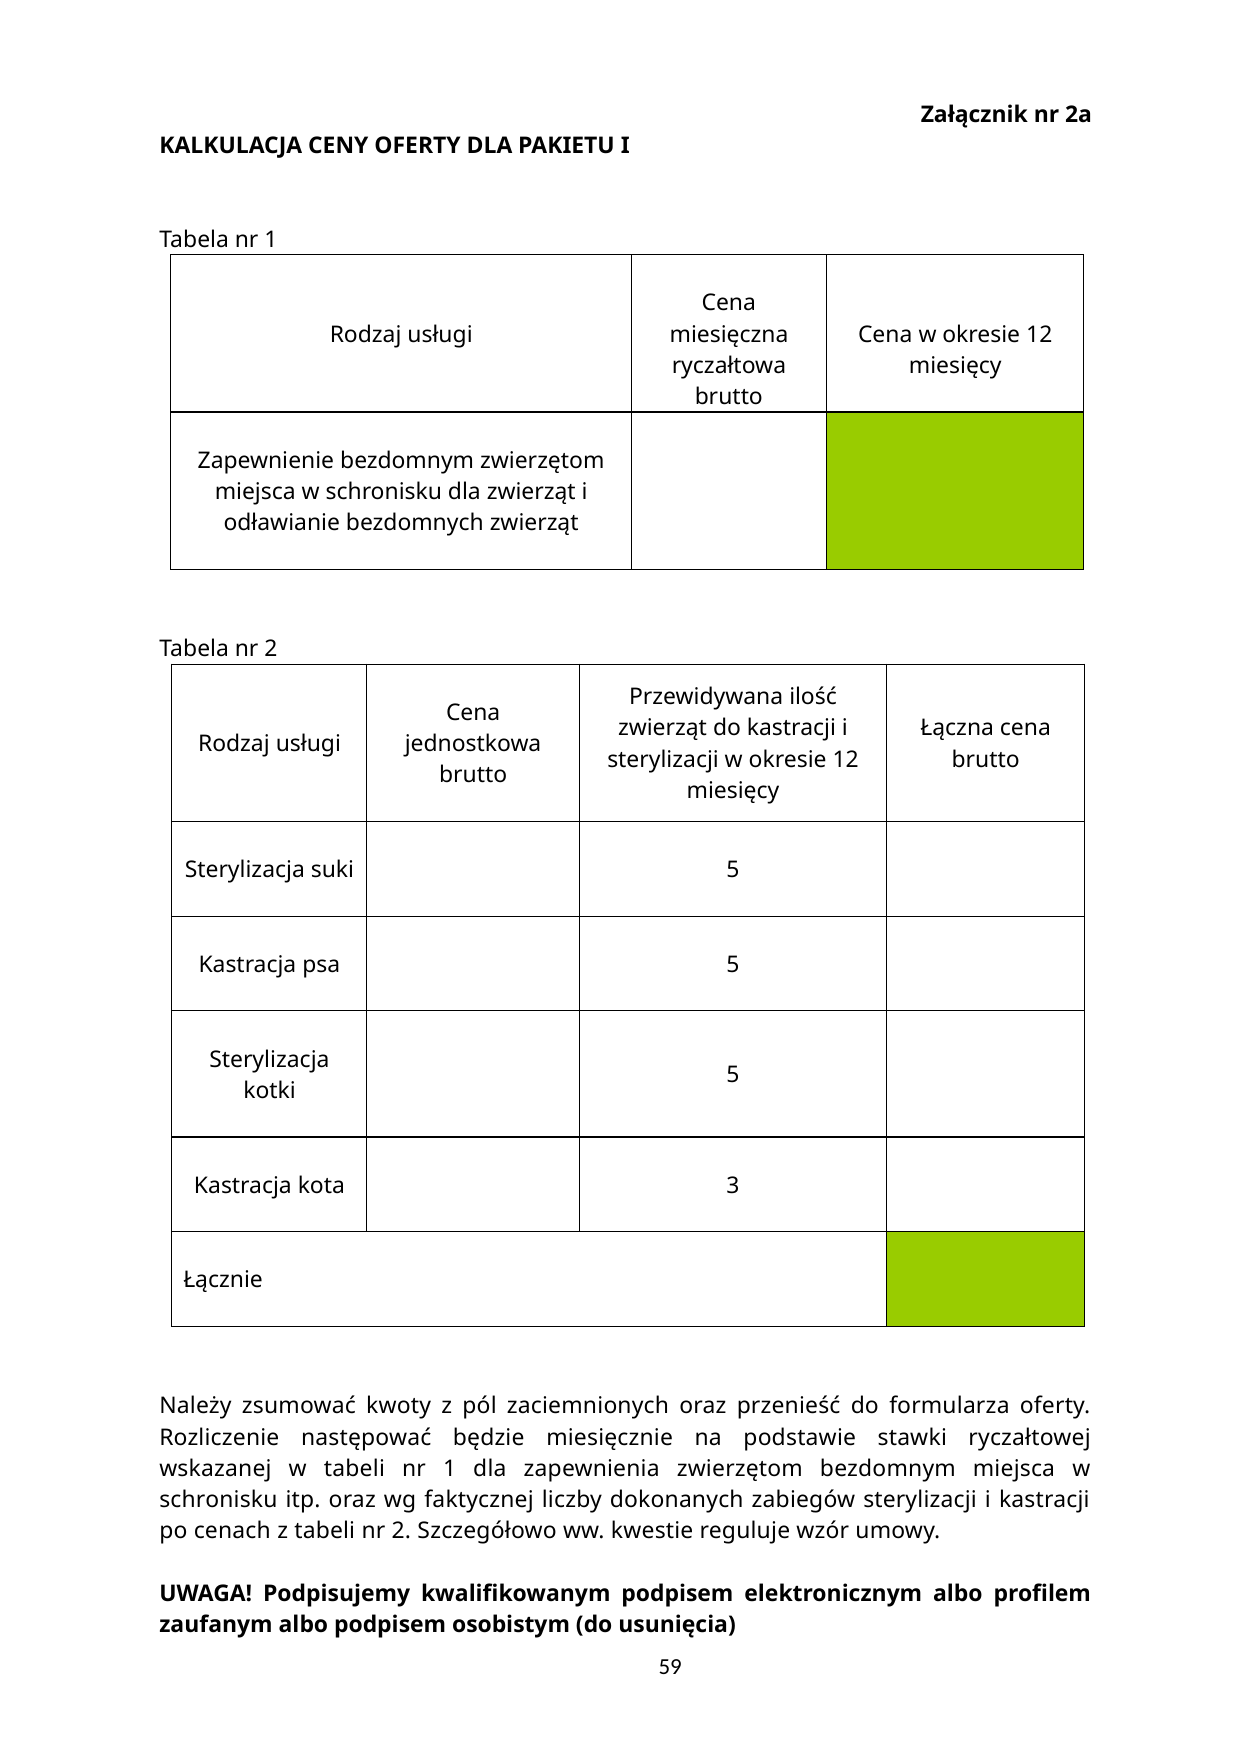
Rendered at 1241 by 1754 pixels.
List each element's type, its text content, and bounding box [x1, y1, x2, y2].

table_cell Sterylizacja suki [172, 822, 366, 916]
table_header Cena jednostkowa brutto [367, 665, 579, 821]
text Należy zsumować kwoty z pól zaciemnionych oraz przenieść do formularza oferty. Rozliczenie następować będzie miesięcznie na podstawie stawki ryczałtowej wskazanej w tabeli nr 1 dla zapewnienia zwierzętom bezdomnym miejsca w schronisku itp. oraz wg faktycznej liczby dokonanych zabiegów sterylizacji i kastracji po cenach z tabeli nr 2. Szczegółowo ww. kwestie reguluje wzór umowy. [159, 1389, 1092, 1546]
table_header Rodzaj usługi [171, 255, 631, 411]
table_cell Kastracja psa [172, 917, 366, 1010]
table_cell 5 [580, 822, 886, 916]
table_header Rodzaj usługi [172, 665, 366, 821]
text Załącznik nr 2a [159, 98, 1092, 129]
table_cell [887, 1011, 1084, 1136]
table_header Łączna cena brutto [887, 665, 1084, 821]
table_header Przewidywana ilość zwierząt do kastracji i sterylizacji w okresie 12 miesięcy [580, 665, 886, 821]
table_cell [367, 1011, 579, 1136]
table_cell [367, 917, 579, 1010]
table_cell 5 [580, 917, 886, 1010]
text Tabela nr 1 [159, 223, 1092, 254]
table_cell [887, 822, 1084, 916]
table_cell 5 [580, 1011, 886, 1136]
table_cell [827, 413, 1083, 569]
table_cell Sterylizacja kotki [172, 1011, 366, 1136]
table_header Cena w okresie 12 miesięcy [827, 255, 1083, 411]
table_cell [887, 917, 1084, 1010]
table_cell [887, 1138, 1084, 1231]
table_cell Zapewnienie bezdomnym zwierzętom miejsca w schronisku dla zwierząt i odławianie bezdomnych zwierząt [171, 413, 631, 569]
text UWAGA! Podpisujemy kwalifikowanym podpisem elektronicznym albo profilem zaufanym albo podpisem osobistym (do usunięcia) [159, 1577, 1092, 1639]
text KALKULACJA CENY OFERTY DLA PAKIETU I [159, 129, 1092, 160]
table_cell [887, 1232, 1084, 1326]
table_cell [367, 1138, 579, 1231]
table_cell [367, 822, 579, 916]
table_header Cena miesięczna ryczałtowa brutto [632, 255, 826, 411]
table_cell [632, 413, 826, 569]
text Tabela nr 2 [159, 632, 1092, 663]
table_cell Łącznie [172, 1232, 886, 1326]
table_cell Kastracja kota [172, 1138, 366, 1231]
table_cell 3 [580, 1138, 886, 1231]
